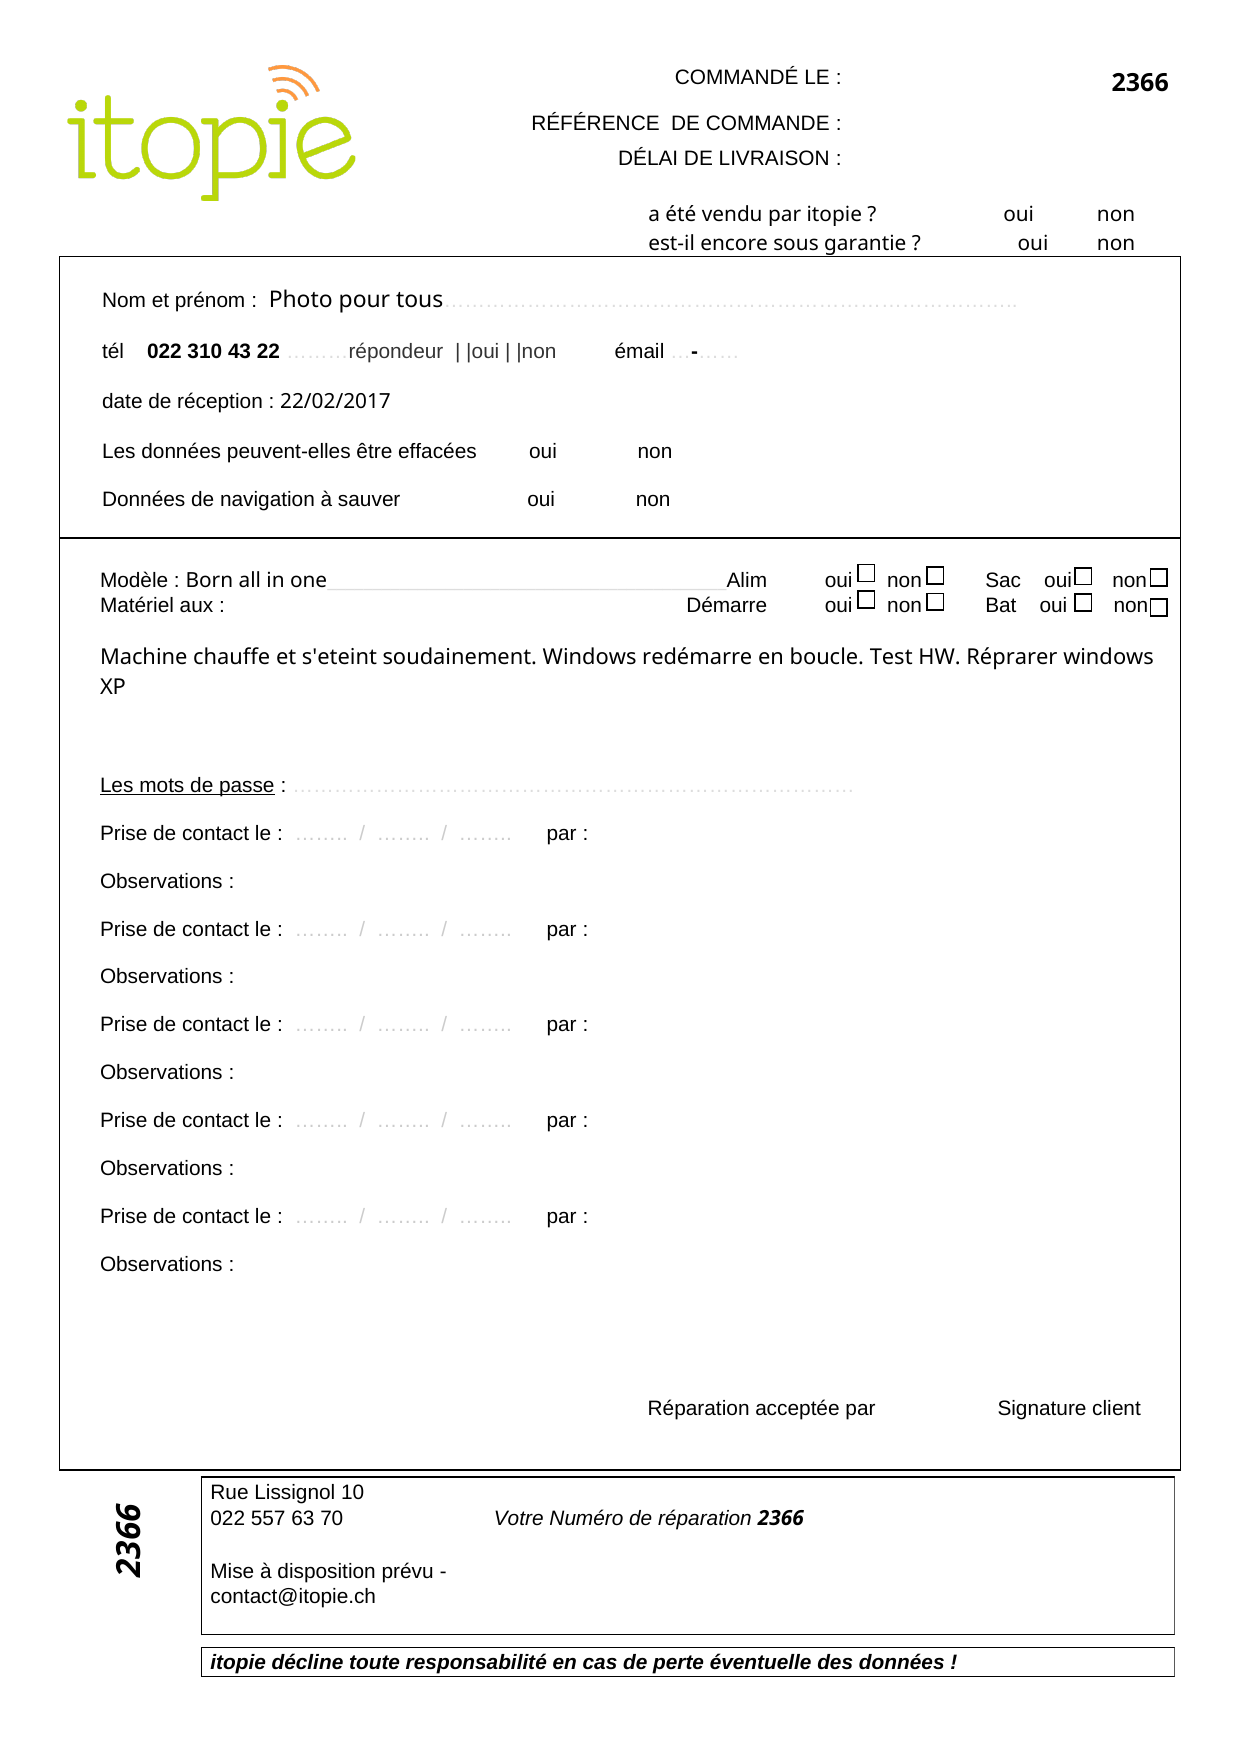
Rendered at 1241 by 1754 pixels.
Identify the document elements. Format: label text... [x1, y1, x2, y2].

text Observations : [60, 961, 1180, 988]
text Observations : [60, 1153, 1180, 1180]
text date de réception : 22/02/2017 [60, 383, 1180, 415]
table_header Rue Lissignol 10 022 557 63 70 Votre Numéro de réparation 2366 Mise à disposition prévu - contact@itopie.ch [195, 1471, 1180, 1641]
text Les données peuvent-elles être effacées oui non [60, 436, 1180, 463]
text a été vendu par itopie ? oui non [59, 199, 1181, 228]
table_header 2366 [59, 1471, 195, 1683]
table_cell [847, 140, 1180, 175]
text Prise de contact le : …….. / …….. / …….. par : [60, 1201, 1180, 1228]
text Machine chauffe et s'eteint soudainement. Windows redémarre en boucle. Test HW. Réprarer windows XP [60, 638, 1180, 701]
text Modèle : Born all in one Alim oui non Sac oui non [948, 562, 1180, 590]
text Les mots de passe : ……………………………………………………………………… [60, 769, 1180, 797]
text Prise de contact le : …….. / …….. / …….. par : [60, 1105, 1180, 1132]
text est-il encore sous garantie ? oui non [59, 228, 1181, 256]
text Prise de contact le : …….. / …….. / …….. par : [60, 1009, 1180, 1036]
text Prise de contact le : …….. / …….. / …….. par : [60, 913, 1180, 940]
table_header COMMANDÉ LE : [490, 59, 847, 104]
text Observations : [60, 1249, 1180, 1276]
text Observations : [60, 1057, 1180, 1084]
text Données de navigation à sauver oui non [60, 484, 1180, 511]
text Réparation acceptée par Signature client [60, 1392, 1180, 1419]
text tél 022 310 43 22 ………répondeur | |oui | |non émail …-…… [60, 335, 1180, 362]
table_header 2366 [847, 59, 1180, 104]
table_cell itopie décline toute responsabilité en cas de perte éventuelle des données ! [195, 1641, 1180, 1683]
picture [67, 65, 356, 201]
text Nom et prénom : Photo pour tous……………………………………………………………………….. [60, 280, 1180, 314]
table_cell DÉLAI DE LIVRAISON : [490, 140, 847, 175]
table_cell RÉFÉRENCE DE COMMANDE : [490, 105, 847, 140]
text Matériel aux : Démarre oui non Bat oui non [60, 590, 1180, 617]
text Modèle : Born all in one Alim oui non Sac oui non [879, 562, 925, 590]
text Observations : [60, 865, 1180, 892]
text Modèle : Born all in one Alim oui non Sac oui non [60, 562, 856, 590]
text Prise de contact le : …….. / …….. / …….. par : [60, 817, 1180, 844]
table_cell [847, 105, 1180, 140]
